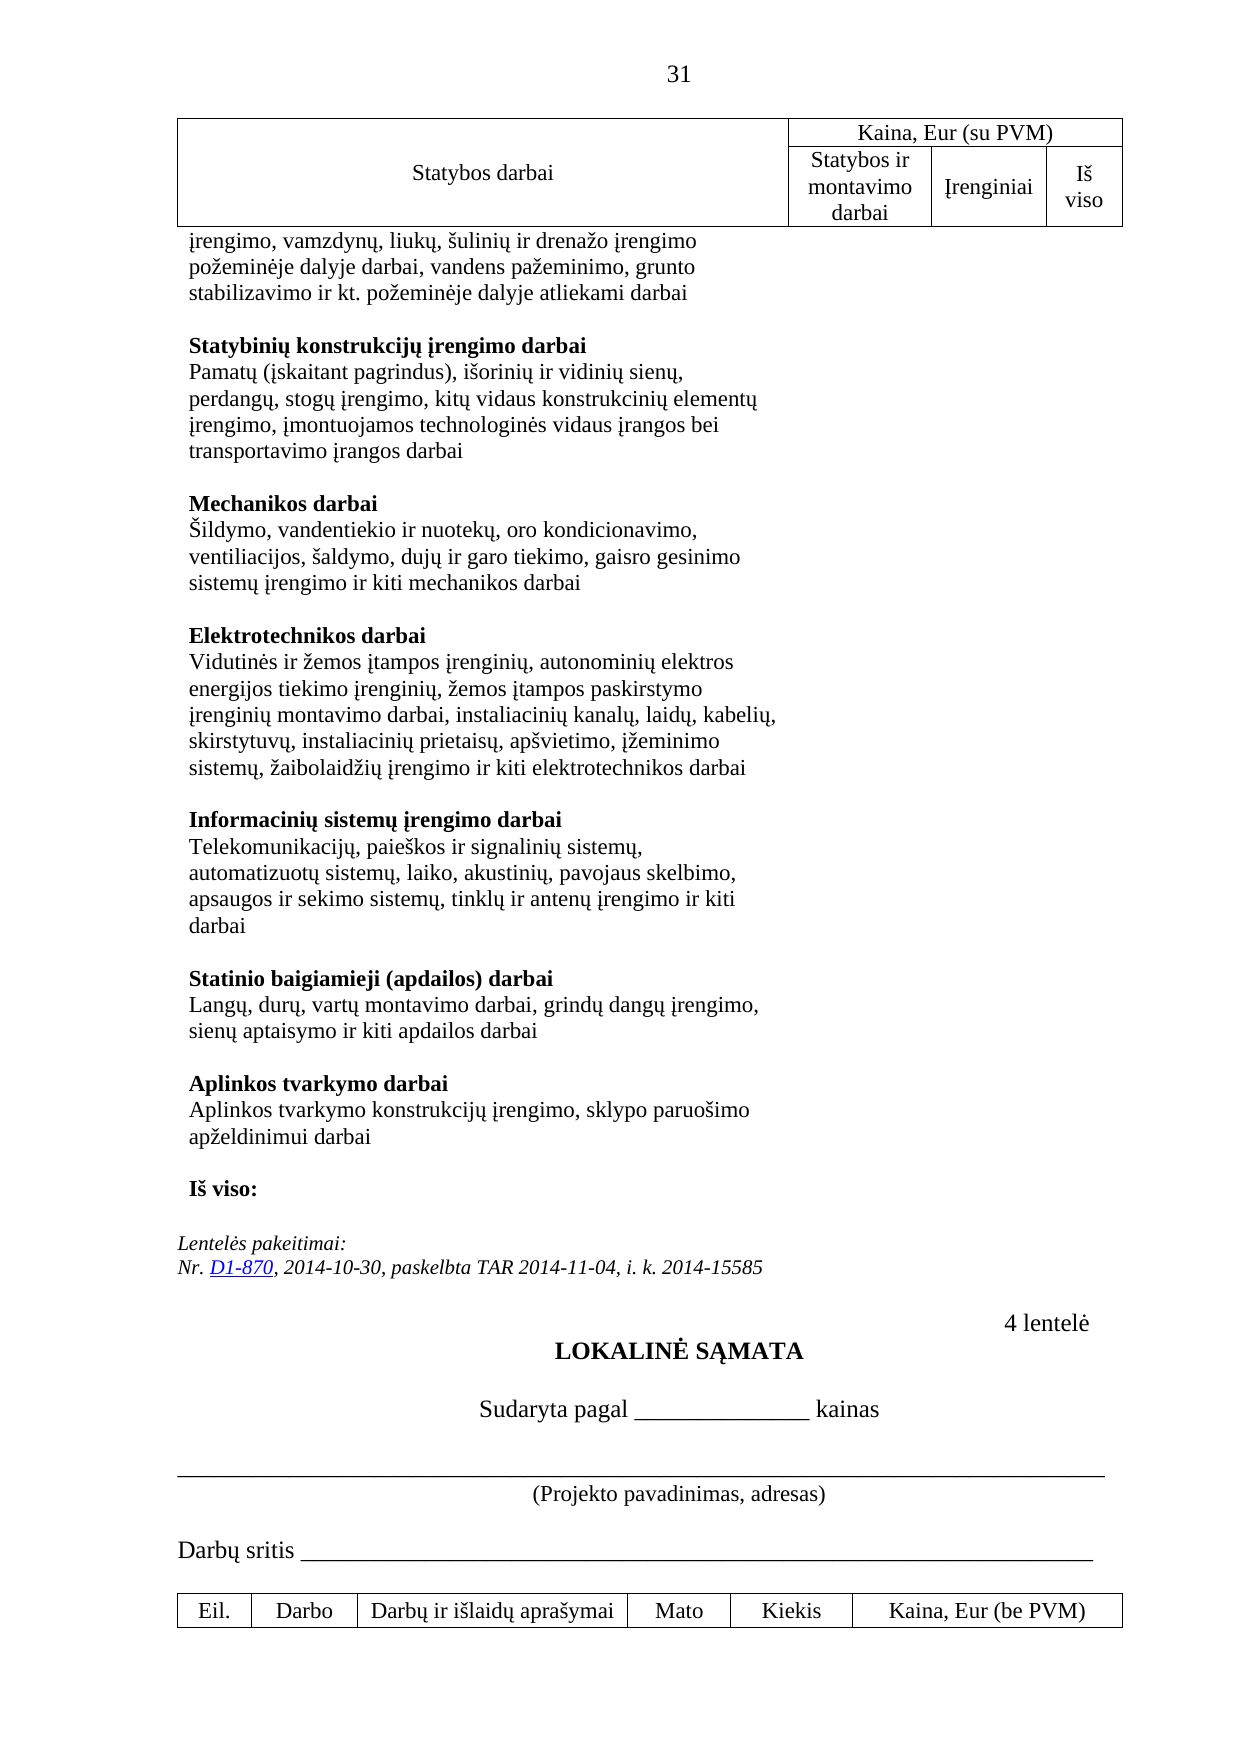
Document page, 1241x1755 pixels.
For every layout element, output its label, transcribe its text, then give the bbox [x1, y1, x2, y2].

table_header Statybos darbai [178, 119, 788, 226]
text Sudaryta pagal ______________ kainas [177, 1394, 1181, 1423]
table_header Kaina, Eur (su PVM) [789, 119, 1122, 146]
table_header Kaina, Eur (be PVM) [853, 1594, 1122, 1627]
table_cell [1046, 1175, 1122, 1207]
table_cell Iš viso [1047, 147, 1122, 226]
table_header Darbo [252, 1594, 357, 1627]
text 4 lentelė [177, 1308, 1181, 1336]
table_cell Iš viso: [177, 1175, 788, 1207]
text (Projekto pavadinimas, adresas) [177, 1480, 1181, 1506]
table_cell įrengimo, vamzdynų, liukų, šulinių ir drenažo įrengimo požeminėje dalyje darbai, vandens pažeminimo, grunto stabilizavimo ir kt. požeminėje dalyje atliekami darbai Statybinių konstrukcijų įrengimo darbai Pamatų (įskaitant pagrindus), išorinių ir vidinių sienų, perdangų, stogų įrengimo, kitų vidaus konstrukcinių elementų įrengimo, įmontuojamos technologinės vidaus įrangos bei transportavimo įrangos darbai Mechanikos darbai Šildymo, vandentiekio ir nuotekų, oro kondicionavimo, ventiliacijos, šaldymo, dujų ir garo tiekimo, gaisro gesinimo sistemų įrengimo ir kiti mechanikos darbai Elektrotechnikos darbai Vidutinės ir žemos įtampos įrenginių, autonominių elektros energijos tiekimo įrenginių, žemos įtampos paskirstymo įrenginių montavimo darbai, instaliacinių kanalų, laidų, kabelių, skirstytuvų, instaliacinių prietaisų, apšvietimo, įžeminimo sistemų, žaibolaidžių įrengimo ir kiti elektrotechnikos darbai Informacinių sistemų įrengimo darbai Telekomunikacijų, paieškos ir signalinių sistemų, automatizuotų sistemų, laiko, akustinių, pavojaus skelbimo, apsaugos ir sekimo sistemų, tinklų ir antenų įrengimo ir kiti darbai Statinio baigiamieji (apdailos) darbai Langų, durų, vartų montavimo darbai, grindų dangų įrengimo, sienų aptaisymo ir kiti apdailos darbai Aplinkos tvarkymo darbai Aplinkos tvarkymo konstrukcijų įrengimo, sklypo paruošimo apželdinimui darbai [177, 227, 788, 1175]
text Darbų sritis [177, 1535, 1181, 1564]
table_cell [789, 227, 931, 1175]
text Nr. D1-870, 2014-10-30, paskelbta TAR 2014-11-04, i. k. 2014-15585 [177, 1255, 1181, 1279]
table_cell [931, 1175, 1046, 1207]
table_cell [789, 1175, 931, 1207]
text Lentelės pakeitimai: [177, 1231, 1181, 1255]
table_header Darbų ir išlaidų aprašymai [358, 1594, 627, 1627]
table_header Kiekis [731, 1594, 852, 1627]
text LOKALINĖ SĄMATA [177, 1336, 1181, 1365]
table_cell [931, 227, 1046, 1175]
table_header Mato [628, 1594, 730, 1627]
table_header Eil. [178, 1594, 251, 1627]
text _ [177, 1451, 1181, 1480]
table_cell Statybos ir montavimo darbai [789, 147, 931, 226]
table_cell Įrenginiai [932, 147, 1046, 226]
table_cell [1046, 227, 1122, 1175]
